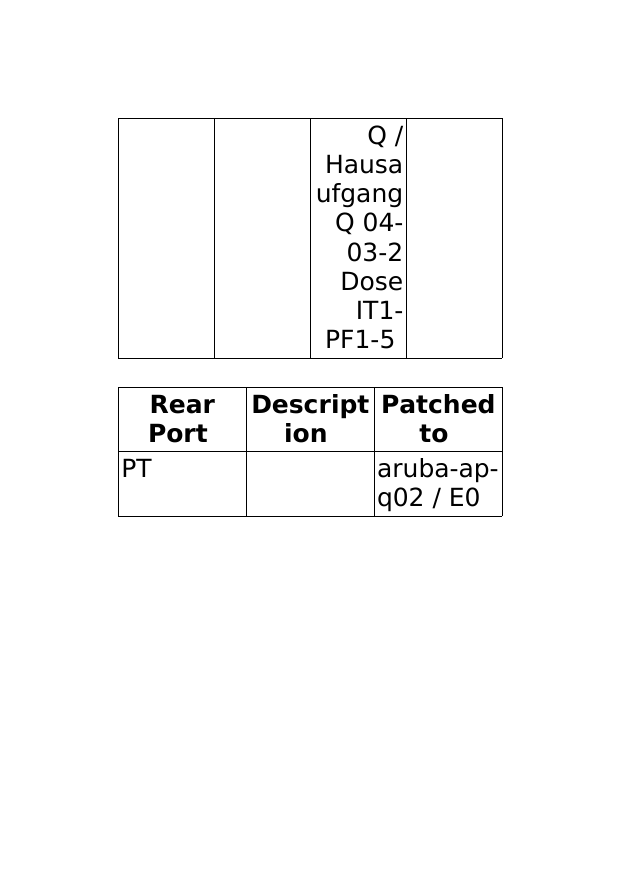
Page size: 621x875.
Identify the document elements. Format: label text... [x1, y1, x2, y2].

table_cell [247, 452, 374, 516]
table_cell Q / Hausaufgang Q 04-03-2 Dose IT1-PF1-5 [311, 119, 406, 357]
table_cell [119, 119, 214, 357]
table_cell [215, 119, 310, 357]
table_header Description [247, 388, 374, 451]
table_header Patched to [375, 388, 502, 451]
table_cell PT [119, 452, 246, 516]
table_header Rear Port [119, 388, 246, 451]
table_cell aruba-ap-q02 / E0 [375, 452, 502, 516]
table_cell [407, 119, 502, 357]
